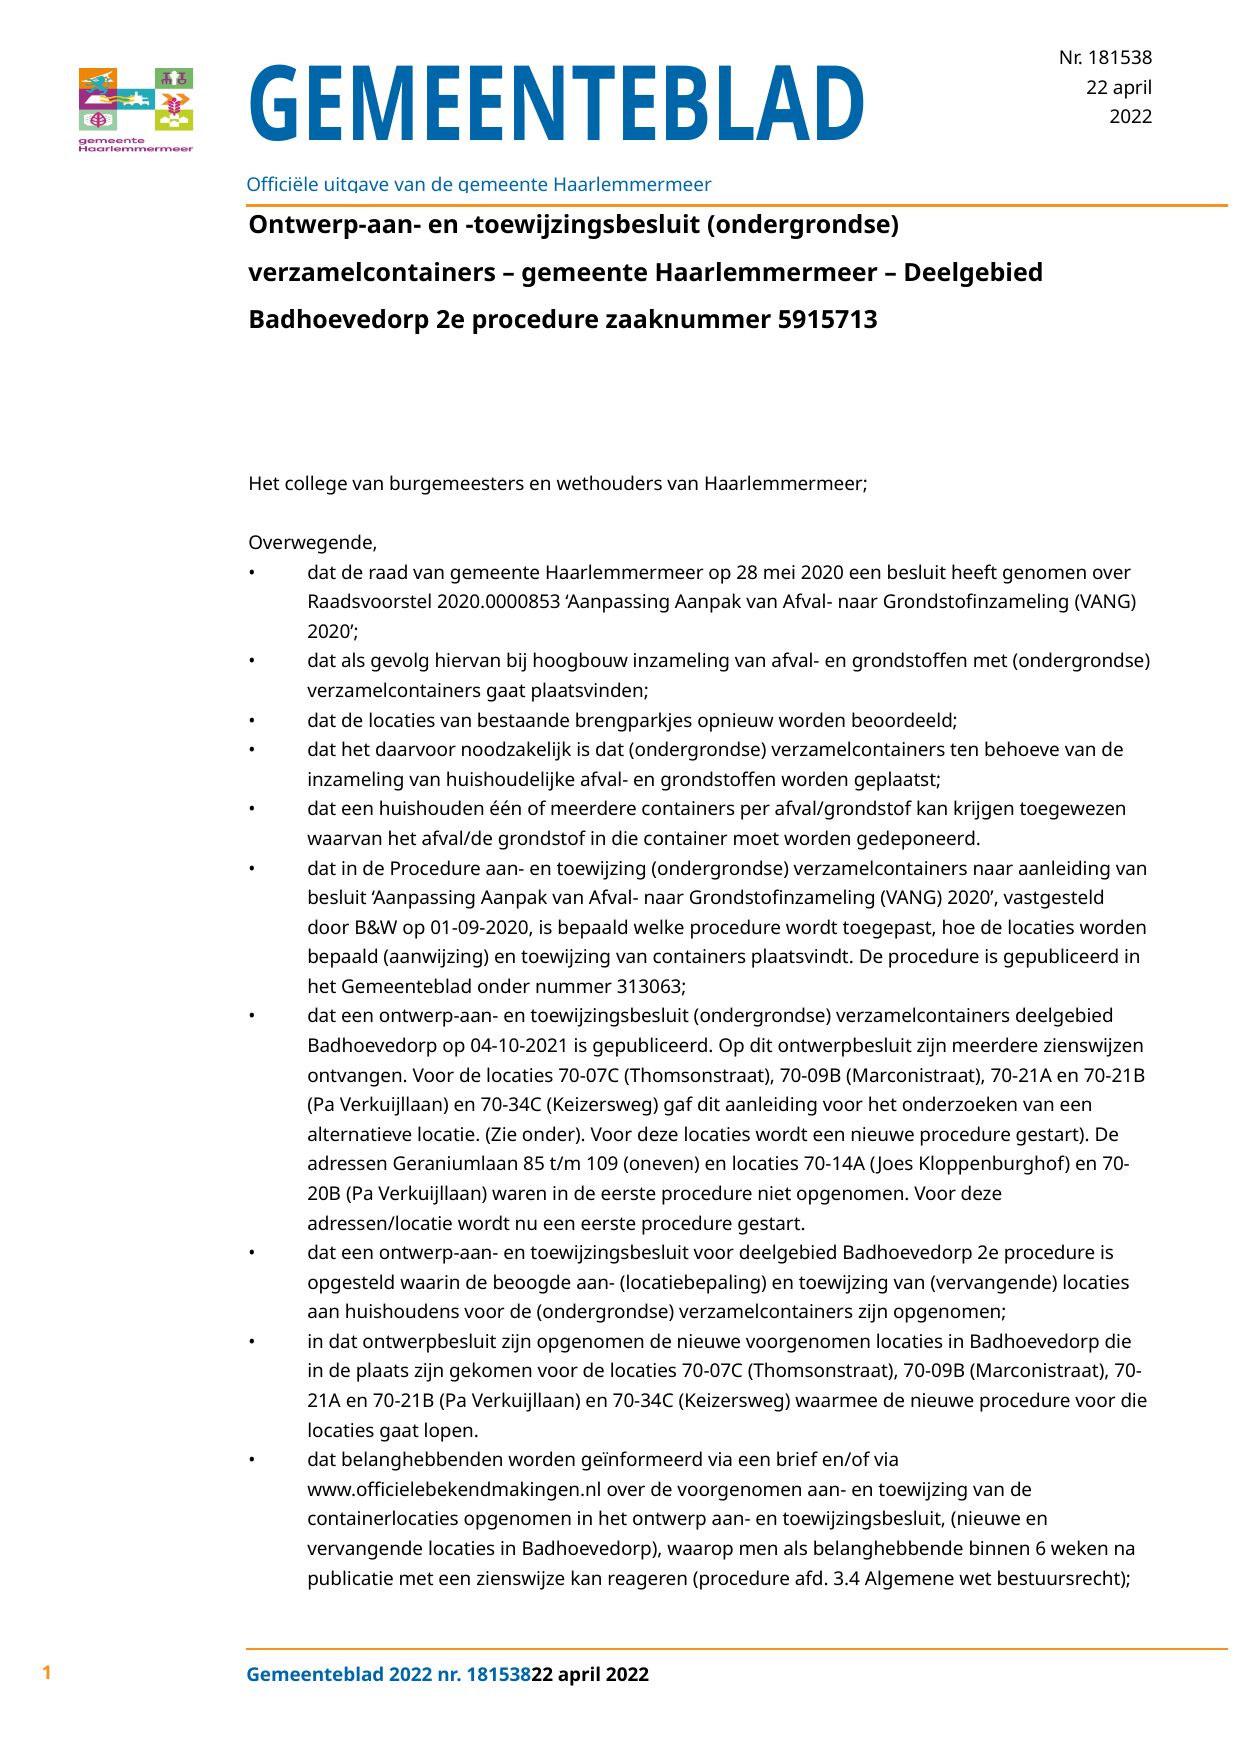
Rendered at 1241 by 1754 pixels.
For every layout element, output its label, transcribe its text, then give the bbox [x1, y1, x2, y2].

list dat in de Procedure aan- en toewijzing (ondergrondse) verzamelcontainers naar aanleiding van besluit ‘Aanpassing Aanpak van Afval- naar Grondstofinzameling (VANG) 2020’, vastgesteld door B&W op 01-09-2020, is bepaald welke procedure wordt toegepast, hoe de locaties worden bepaald (aanwijzing) en toewijzing van containers plaatsvindt. De procedure is gepubliceerd in het Gemeenteblad onder nummer 313063; [248, 855, 1152, 999]
list dat een huishouden één of meerdere containers per afval/grondstof kan krijgen toegewezen waarvan het afval/de grondstof in die container moet worden gedeponeerd. [248, 796, 1152, 851]
list dat de locaties van bestaande brengparkjes opnieuw worden beoordeeld; [248, 707, 1152, 732]
list dat een ontwerp-aan- en toewijzingsbesluit voor deelgebied Badhoevedorp 2e procedure is opgesteld waarin de beoogde aan- (locatiebepaling) en toewijzing van (vervangende) locaties aan huishoudens voor de (ondergrondse) verzamelcontainers zijn opgenomen; [248, 1239, 1152, 1324]
text Overwegende, [248, 529, 1152, 555]
list dat belanghebbenden worden geïnformeerd via een brief en/of via www.officielebekendmakingen.nl over de voorgenomen aan- en toewijzing van de containerlocaties opgenomen in het ontwerp aan- en toewijzingsbesluit, (nieuwe en vervangende locaties in Badhoevedorp), waarop men als belanghebbende binnen 6 weken na publicatie met een zienswijze kan reageren (procedure afd. 3.4 Algemene wet bestuursrecht); [248, 1446, 1152, 1590]
list dat een ontwerp-aan- en toewijzingsbesluit (ondergrondse) verzamelcontainers deelgebied Badhoevedorp op 04-10-2021 is gepubliceerd. Op dit ontwerpbesluit zijn meerdere zienswijzen ontvangen. Voor de locaties 70-07C (Thomsonstraat), 70-09B (Marconistraat), 70-21A en 70-21B (Pa Verkuijllaan) en 70-34C (Keizersweg) gaf dit aanleiding voor het onderzoeken van een alternatieve locatie. (Zie onder). Voor deze locaties wordt een nieuwe procedure gestart). De adressen Geraniumlaan 85 t/m 109 (oneven) en locaties 70-14A (Joes Kloppenburghof) en 70-20B (Pa Verkuijllaan) waren in de eerste procedure niet opgenomen. Voor deze adressen/locatie wordt nu een eerste procedure gestart. [248, 1003, 1152, 1235]
text Ontwerp-aan- en -toewijzingsbesluit (ondergrondse) verzamelcontainers – gemeente Haarlemmermeer – Deelgebied Badhoevedorp 2e procedure zaaknummer 5915713 [248, 207, 1152, 336]
list in dat ontwerpbesluit zijn opgenomen de nieuwe voorgenomen locaties in Badhoevedorp die in de plaats zijn gekomen voor de locaties 70-07C (Thomsonstraat), 70-09B (Marconistraat), 70-21A en 70-21B (Pa Verkuijllaan) en 70-34C (Keizersweg) waarmee de nieuwe procedure voor die locaties gaat lopen. [248, 1328, 1152, 1442]
picture [41, 47, 231, 172]
text Het college van burgemeesters en wethouders van Haarlemmermeer; [248, 470, 1152, 496]
list dat als gevolg hiervan bij hoogbouw inzameling van afval- en grondstoffen met (ondergrondse) verzamelcontainers gaat plaatsvinden; [248, 648, 1152, 703]
list dat de raad van gemeente Haarlemmermeer op 28 mei 2020 een besluit heeft genomen over Raadsvoorstel 2020.0000853 ‘Aanpassing Aanpak van Afval- naar Grondstofinzameling (VANG) 2020’; [248, 559, 1152, 644]
list dat het daarvoor noodzakelijk is dat (ondergrondse) verzamelcontainers ten behoeve van de inzameling van huishoudelijke afval- en grondstoffen worden geplaatst; [248, 736, 1152, 792]
